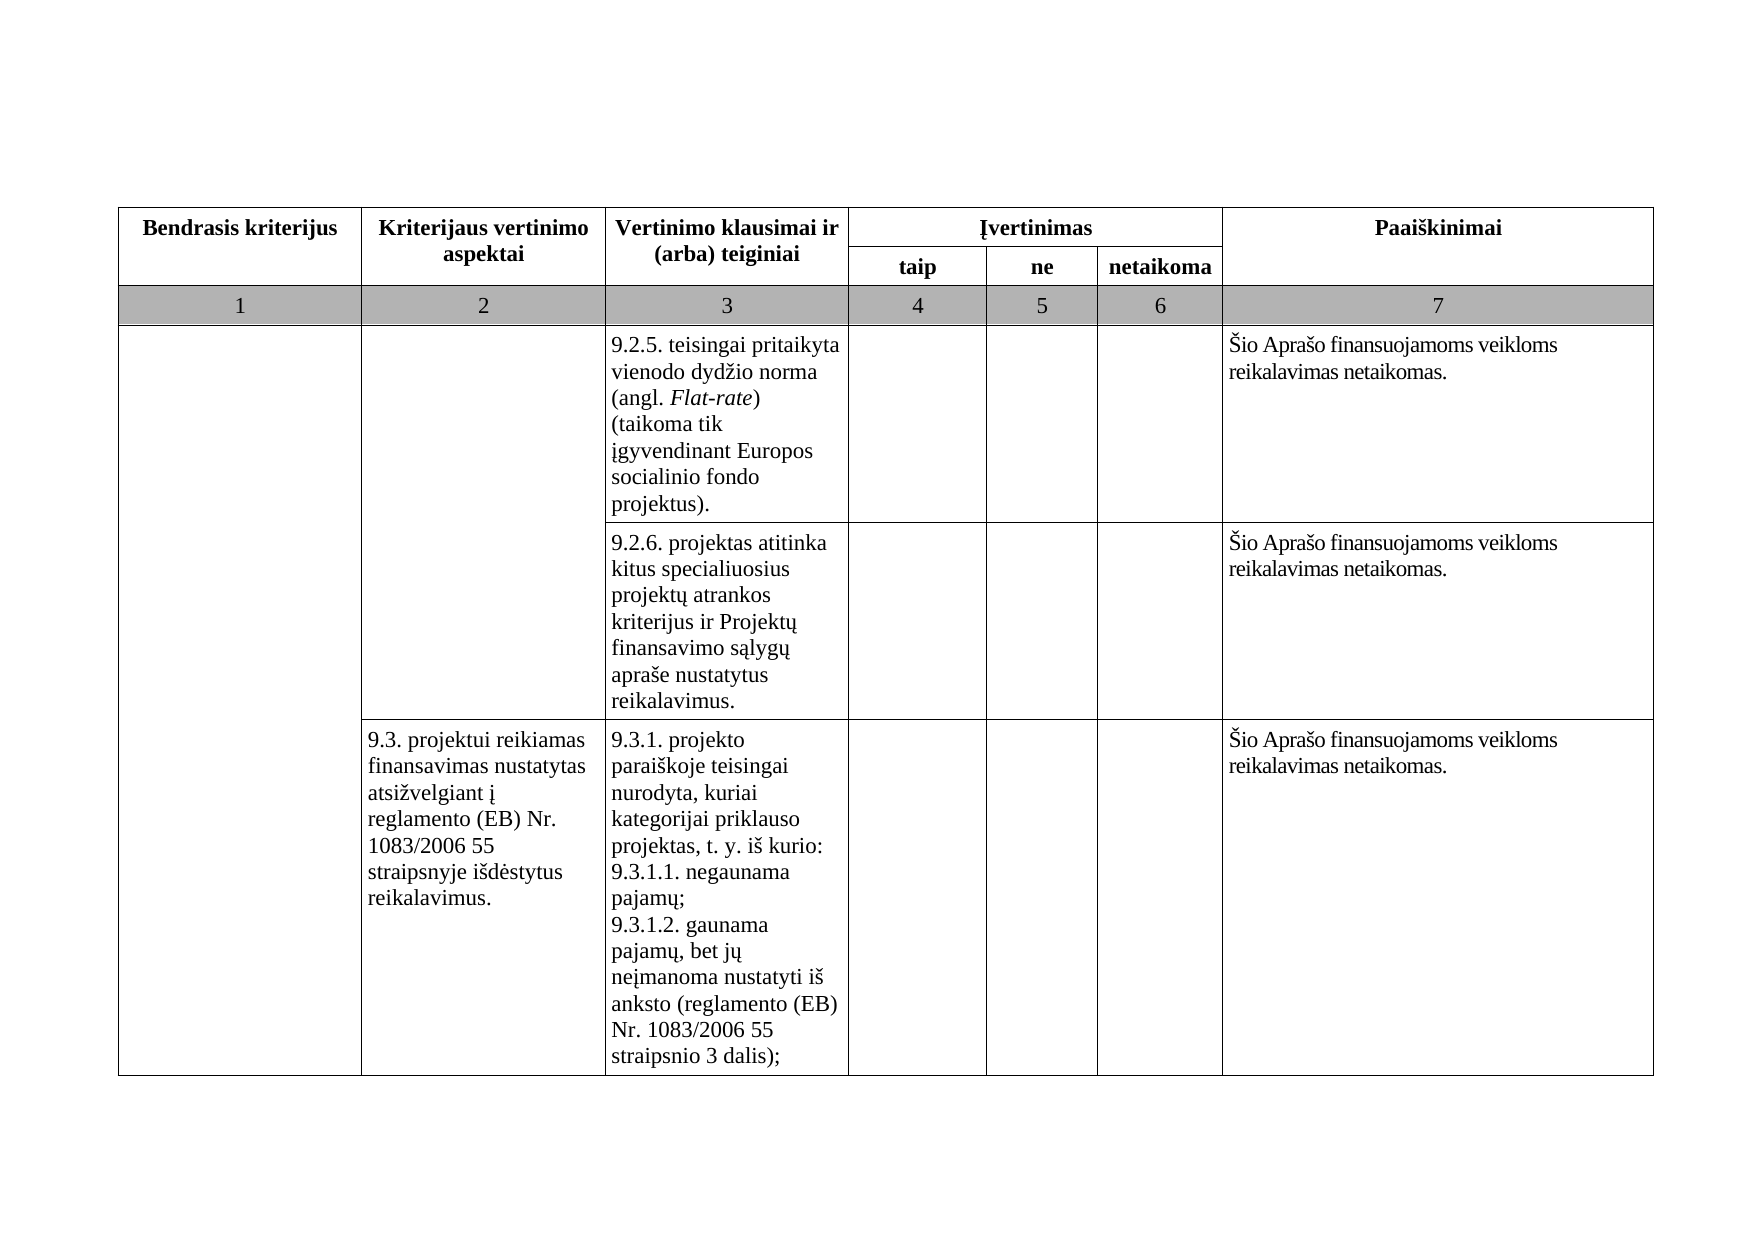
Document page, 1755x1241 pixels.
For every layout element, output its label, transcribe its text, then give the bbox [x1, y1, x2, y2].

table_cell 4 [849, 286, 986, 324]
table_cell 9.2.6. projektas atitinka kitus specialiuosius projektų atrankos kriterijus ir Projektų finansavimo sąlygų apraše nustatytus reikalavimus. [606, 523, 848, 719]
table_header Bendrasis kriterijus [119, 208, 361, 285]
table_cell [1098, 720, 1222, 1075]
table_header Įvertinimas [849, 208, 1222, 246]
table_cell 7 [1223, 286, 1653, 324]
table_header Kriterijaus vertinimo aspektai [362, 208, 605, 285]
table_cell [849, 720, 986, 1075]
table_cell ne [987, 247, 1097, 285]
table_cell [849, 326, 986, 522]
table_cell netaikoma [1098, 247, 1222, 285]
table_cell 2 [362, 286, 605, 324]
table_cell [987, 720, 1097, 1075]
table_cell Šio Aprašo finansuojamoms veikloms reikalavimas netaikomas. [1223, 523, 1653, 719]
table_cell [1098, 326, 1222, 522]
table_cell 3 [606, 286, 848, 324]
table_cell [987, 523, 1097, 719]
table_cell 1 [119, 286, 361, 324]
table_cell [1098, 523, 1222, 719]
table_cell 9.3. projektui reikiamas finansavimas nustatytas atsižvelgiant į reglamento (EB) Nr. 1083/2006 55 straipsnyje išdėstytus reikalavimus. [362, 720, 605, 1075]
table_header Paaiškinimai [1223, 208, 1653, 285]
table_cell [987, 326, 1097, 522]
table_cell 9.2.5. teisingai pritaikyta vienodo dydžio norma (angl. Flat-rate) (taikoma tik įgyvendinant Europos socialinio fondo projektus). [606, 326, 848, 522]
table_cell taip [849, 247, 986, 285]
table_cell [119, 326, 361, 1075]
table_cell 5 [987, 286, 1097, 324]
table_cell [362, 326, 605, 719]
table_cell 6 [1098, 286, 1222, 324]
table_cell Šio Aprašo finansuojamoms veikloms reikalavimas netaikomas. [1223, 326, 1653, 522]
table_cell Šio Aprašo finansuojamoms veikloms reikalavimas netaikomas. [1223, 720, 1653, 1075]
table_cell [849, 523, 986, 719]
table_header Vertinimo klausimai ir (arba) teiginiai [606, 208, 848, 285]
table_cell 9.3.1. projekto paraiškoje teisingai nurodyta, kuriai kategorijai priklauso projektas, t. y. iš kurio: 9.3.1.1. negaunama pajamų; 9.3.1.2. gaunama pajamų, bet jų neįmanoma nustatyti iš anksto (reglamento (EB) Nr. 1083/2006 55 straipsnio 3 dalis); [606, 720, 848, 1075]
